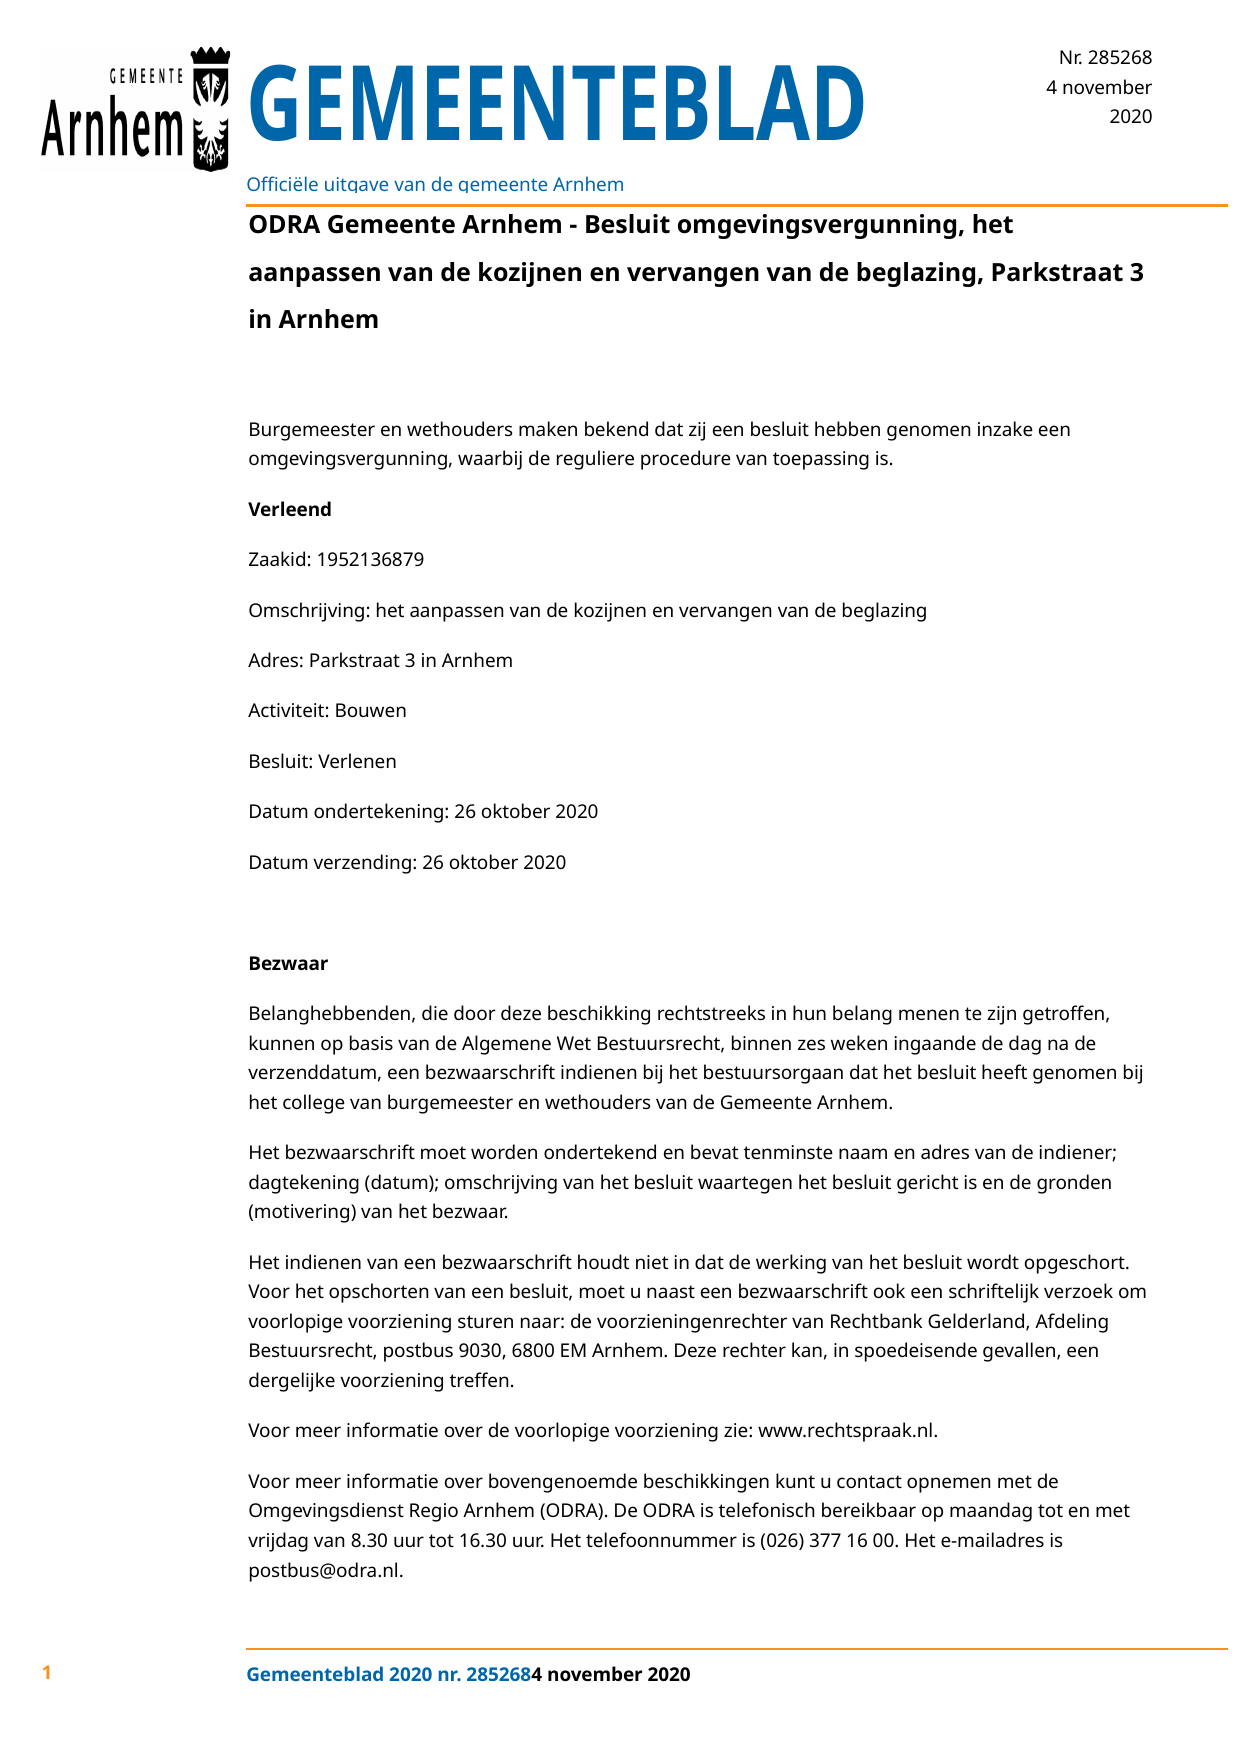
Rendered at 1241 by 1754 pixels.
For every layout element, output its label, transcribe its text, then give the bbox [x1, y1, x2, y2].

text Voor meer informatie over de voorlopige voorziening zie: www.rechtspraak.nl. [248, 1418, 1152, 1443]
text Besluit: Verlenen [248, 748, 1152, 774]
text Verleend [248, 496, 1152, 522]
text Datum verzending: 26 oktober 2020 [248, 849, 1152, 874]
text Het indienen van een bezwaarschrift houdt niet in dat de werking van het besluit wordt opgeschort. Voor het opschorten van een besluit, moet u naast een bezwaarschrift ook een schriftelijk verzoek om voorlopige voorziening sturen naar: de voorzieningenrechter van Rechtbank Gelderland, Afdeling Bestuursrecht, postbus 9030, 6800 EM Arnhem. Deze rechter kan, in spoedeisende gevallen, een dergelijke voorziening treffen. [248, 1249, 1152, 1393]
text Datum ondertekening: 26 oktober 2020 [248, 798, 1152, 824]
picture [41, 47, 231, 172]
text Voor meer informatie over bovengenoemde beschikkingen kunt u contact opnemen met de Omgevingsdienst Regio Arnhem (ODRA). De ODRA is telefonisch bereikbaar op maandag tot en met vrijdag van 8.30 uur tot 16.30 uur. Het telefoonnummer is (026) 377 16 00. Het e-mailadres is postbus@odra.nl. [248, 1468, 1152, 1582]
text Omschrijving: het aanpassen van de kozijnen en vervangen van de beglazing [248, 597, 1152, 622]
text Activiteit: Bouwen [248, 698, 1152, 723]
text ODRA Gemeente Arnhem - Besluit omgevingsvergunning, het aanpassen van de kozijnen en vervangen van de beglazing, Parkstraat 3 in Arnhem [248, 207, 1152, 336]
text Belanghebbenden, die door deze beschikking rechtstreeks in hun belang menen te zijn getroffen, kunnen op basis van de Algemene Wet Bestuursrecht, binnen zes weken ingaande de dag na de verzenddatum, een bezwaarschrift indienen bij het bestuursorgaan dat het besluit heeft genomen bij het college van burgemeester en wethouders van de Gemeente Arnhem. [248, 1000, 1152, 1114]
text Het bezwaarschrift moet worden ondertekend en bevat tenminste naam en adres van de indiener; dagtekening (datum); omschrijving van het besluit waartegen het besluit gericht is en de gronden (motivering) van het bezwaar. [248, 1139, 1152, 1224]
text Bezwaar [248, 950, 1152, 975]
text Burgemeester en wethouders maken bekend dat zij een besluit hebben genomen inzake een omgevingsvergunning, waarbij de reguliere procedure van toepassing is. [248, 416, 1152, 471]
text Adres: Parkstraat 3 in Arnhem [248, 647, 1152, 673]
text Zaakid: 1952136879 [248, 546, 1152, 572]
